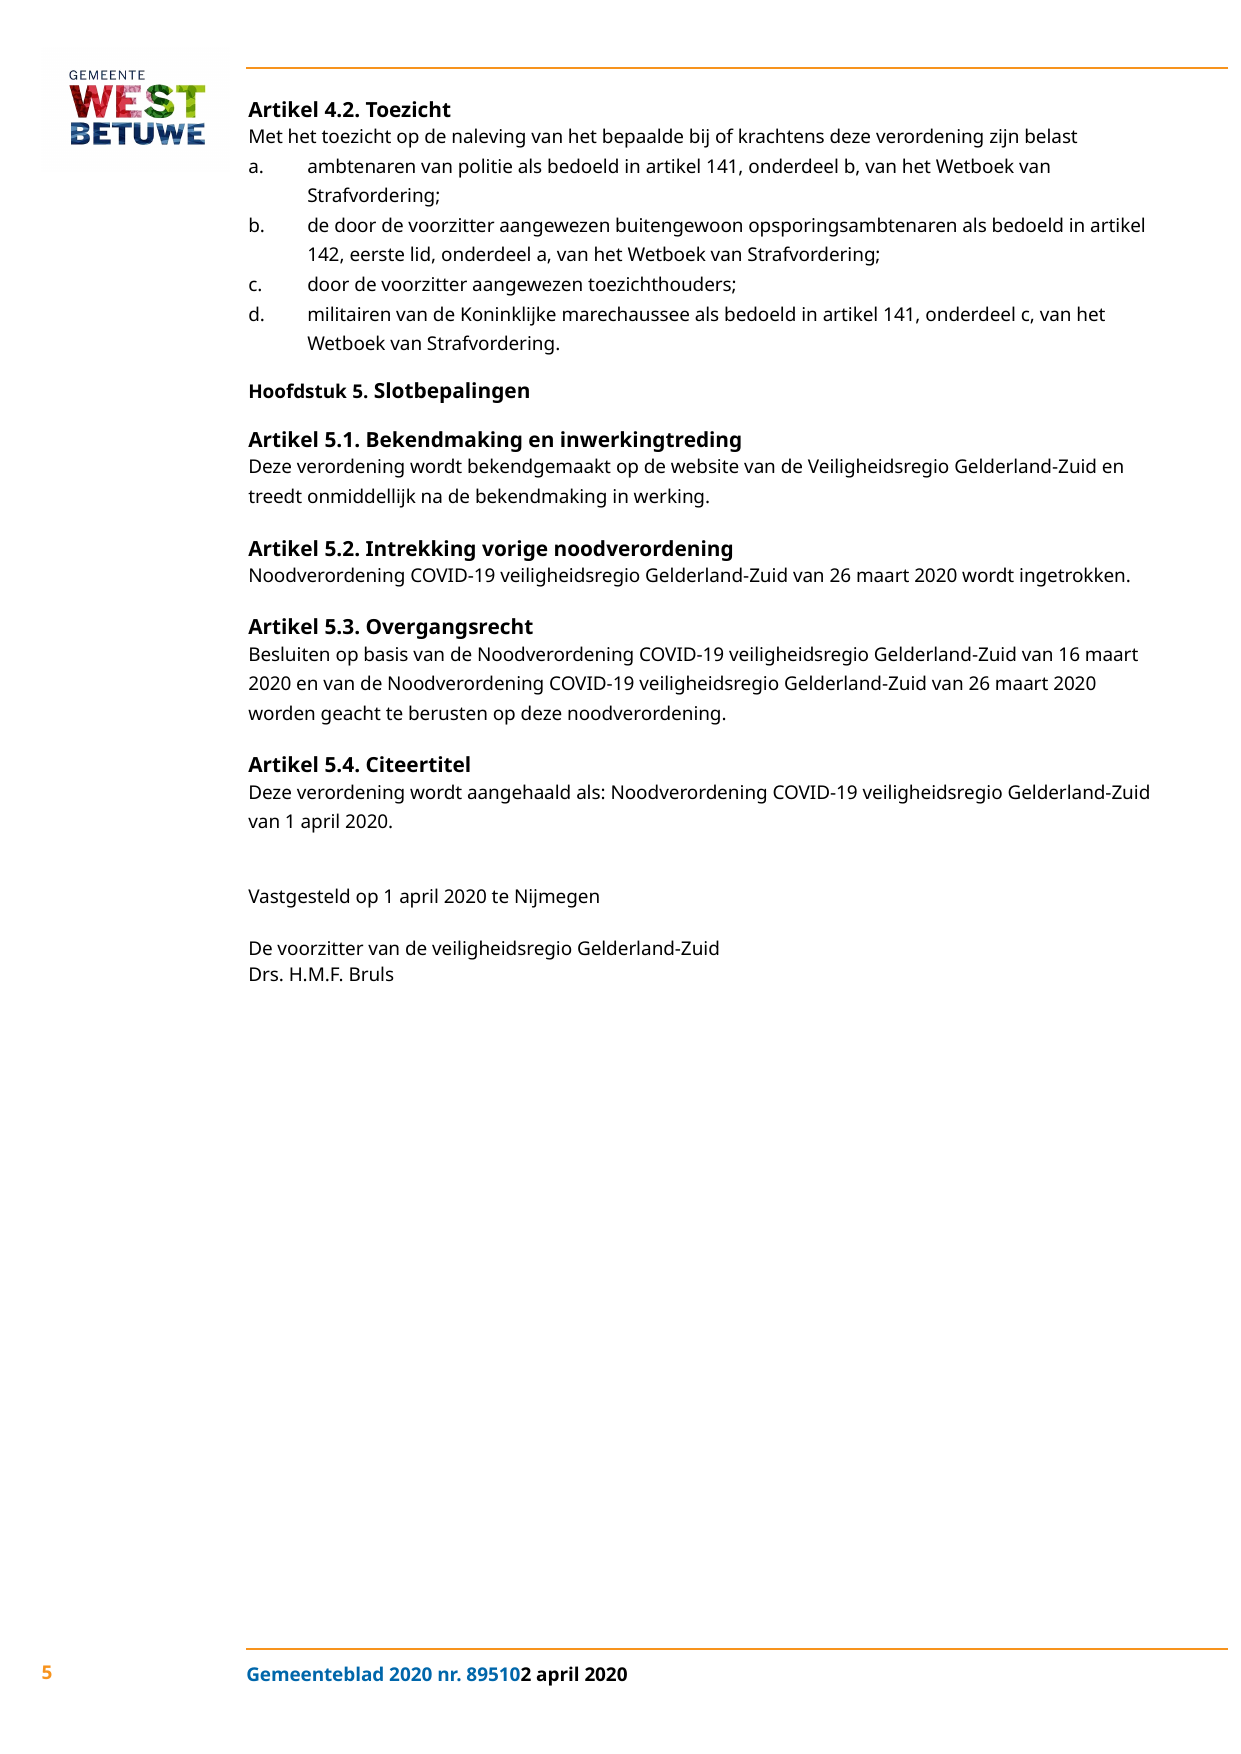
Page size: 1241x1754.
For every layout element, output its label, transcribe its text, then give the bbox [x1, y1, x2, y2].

text Deze verordening wordt bekendgemaakt op de website van de Veiligheidsregio Gelderland-Zuid en treedt onmiddellijk na de bekendmaking in werking. [248, 454, 1152, 509]
text Vastgesteld op 1 april 2020 te Nijmegen [248, 884, 1152, 909]
text Noodverordening COVID-19 veiligheidsregio Gelderland-Zuid van 26 maart 2020 wordt ingetrokken. [248, 562, 1152, 588]
list de door de voorzitter aangewezen buitengewoon opsporingsambtenaren als bedoeld in artikel 142, eerste lid, onderdeel a, van het Wetboek van Strafvordering; [248, 212, 1152, 267]
text Artikel 5.4. Citeertitel [248, 751, 1152, 779]
text Artikel 5.1. Bekendmaking en inwerkingtreding [248, 425, 1152, 454]
text De voorzitter van de veiligheidsregio Gelderland-Zuid [248, 935, 1152, 961]
text Artikel 5.2. Intrekking vorige noodverordening [248, 534, 1152, 562]
text Met het toezicht op de naleving van het bepaalde bij of krachtens deze verordening zijn belast [248, 123, 1152, 149]
text Drs. H.M.F. Bruls [248, 961, 1152, 987]
picture [41, 47, 231, 172]
text Hoofdstuk 5. Slotbepalingen [248, 376, 1152, 404]
list militairen van de Koninklijke marechaussee als bedoeld in artikel 141, onderdeel c, van het Wetboek van Strafvordering. [248, 301, 1152, 356]
text Deze verordening wordt aangehaald als: Noodverordening COVID-19 veiligheidsregio Gelderland-Zuid van 1 april 2020. [248, 779, 1152, 834]
text Artikel 4.2. Toezicht [248, 95, 1152, 123]
list door de voorzitter aangewezen toezichthouders; [248, 271, 1152, 297]
text Besluiten op basis van de Noodverordening COVID-19 veiligheidsregio Gelderland-Zuid van 16 maart 2020 en van de Noodverordening COVID-19 veiligheidsregio Gelderland-Zuid van 26 maart 2020 worden geacht te berusten op deze noodverordening. [248, 641, 1152, 726]
list ambtenaren van politie als bedoeld in artikel 141, onderdeel b, van het Wetboek van Strafvordering; [248, 153, 1152, 208]
text Artikel 5.3. Overgangsrecht [248, 612, 1152, 641]
